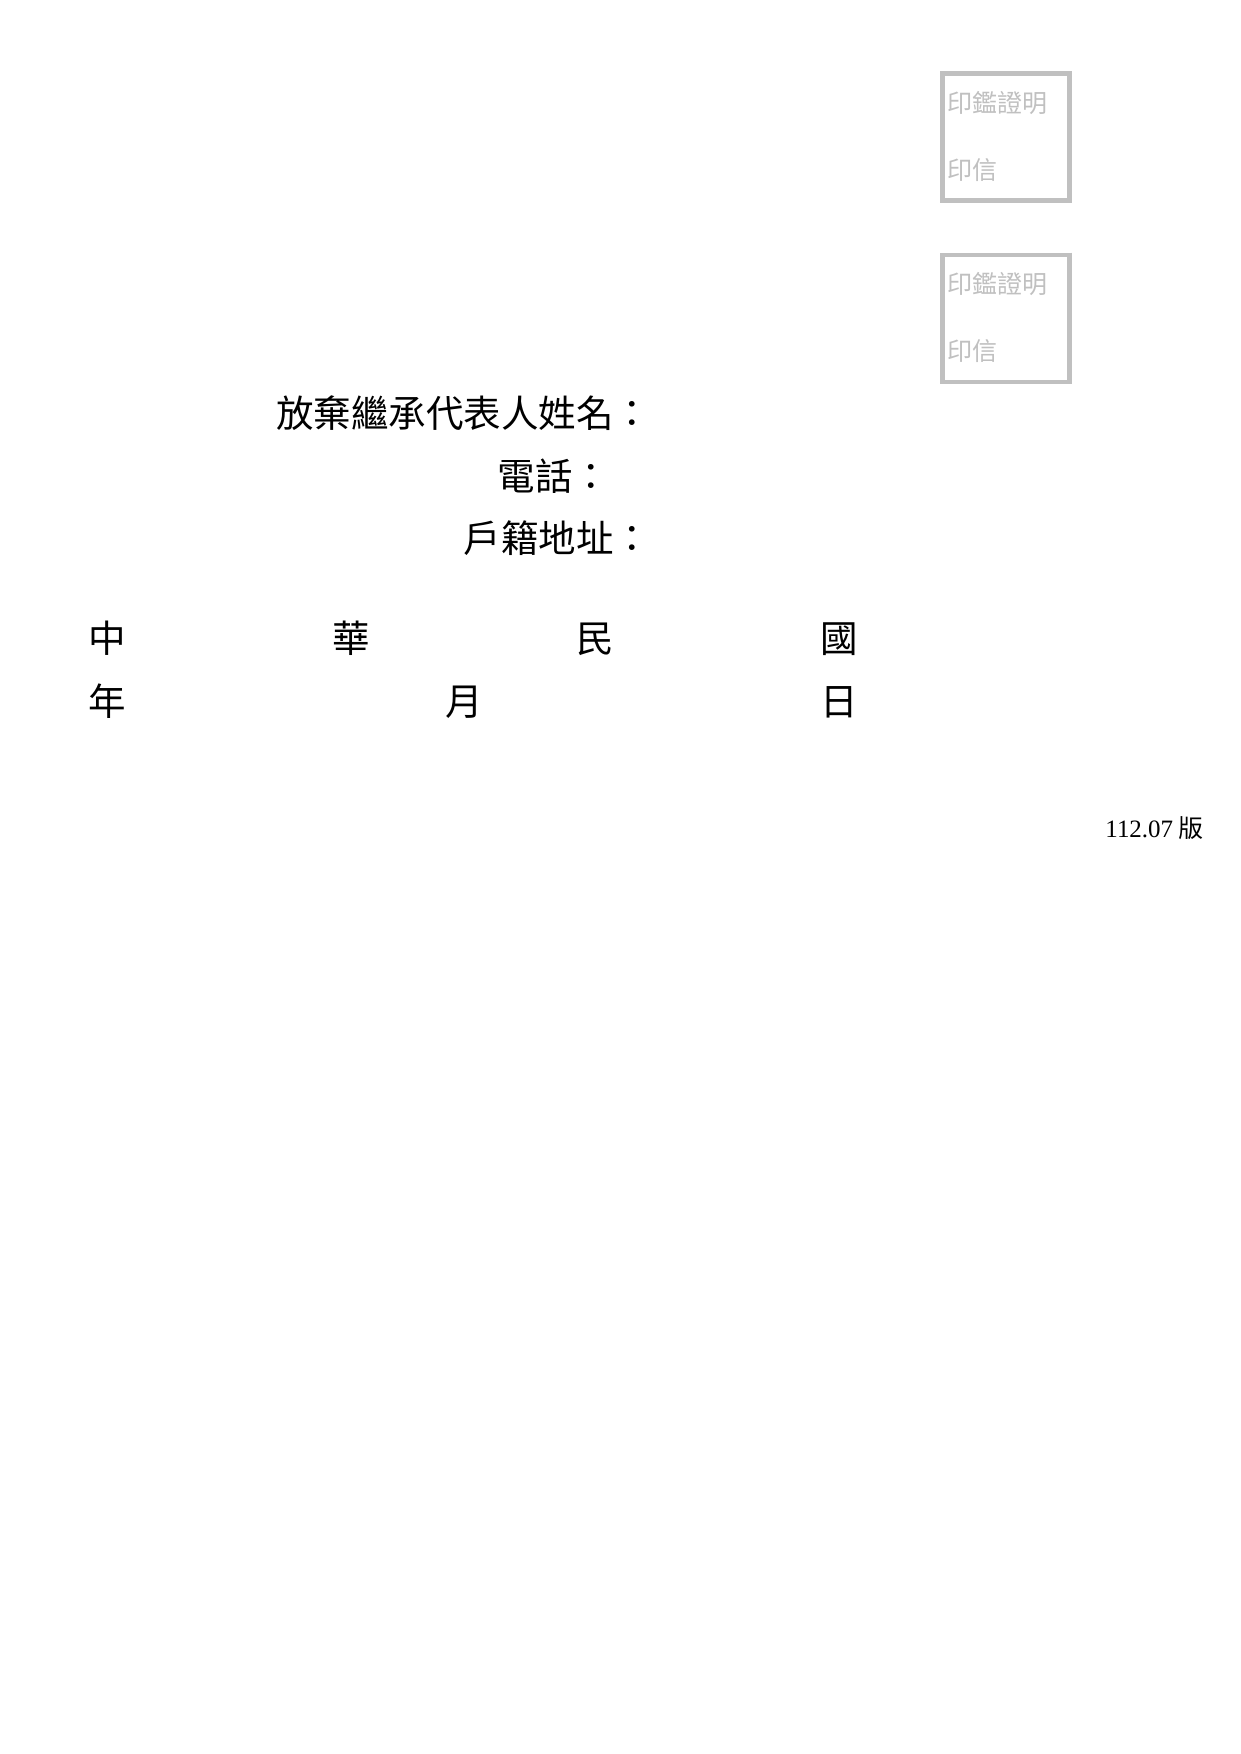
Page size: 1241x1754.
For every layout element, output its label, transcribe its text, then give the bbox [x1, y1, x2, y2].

text 放棄繼承代表人姓名： [89, 369, 1152, 432]
text 112.07版 [1105, 809, 1225, 843]
text 印信 [947, 150, 1064, 186]
text 印鑑證明 [947, 83, 1064, 119]
text 中 華 民 國 年 月 日 [89, 594, 1152, 719]
text 印信 [947, 331, 1064, 368]
text 印鑑證明 [947, 264, 1064, 301]
text 戶籍地址： [89, 494, 1152, 557]
text 電話： [89, 432, 1152, 494]
